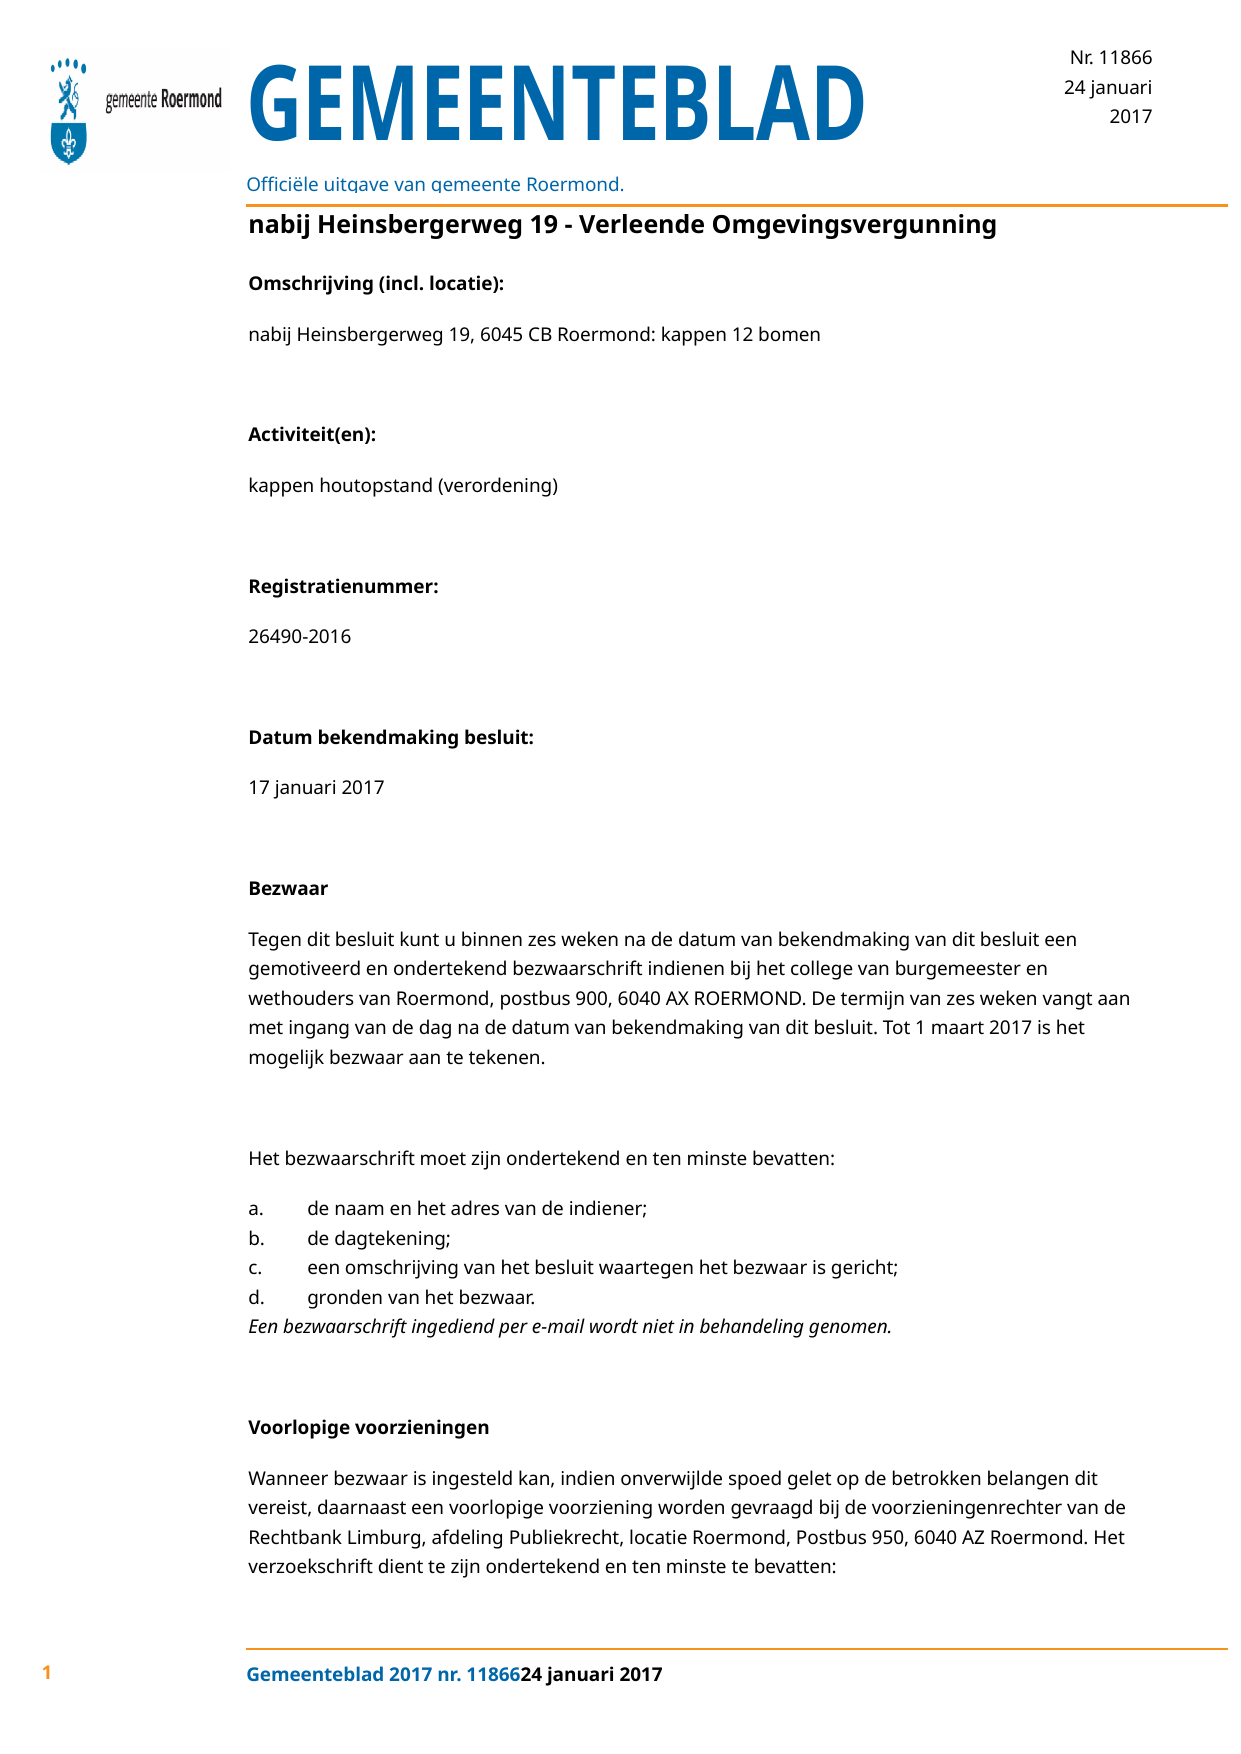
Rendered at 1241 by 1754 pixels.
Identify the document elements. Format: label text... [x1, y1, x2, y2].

text Omschrijving (incl. locatie): [248, 270, 1152, 296]
text Het bezwaarschrift moet zijn ondertekend en ten minste bevatten: [248, 1145, 1152, 1171]
text Een bezwaarschrift ingediend per e-mail wordt niet in behandeling genomen. [248, 1314, 1152, 1339]
text Activiteit(en): [248, 422, 1152, 447]
list de dagtekening; [248, 1225, 1152, 1251]
text Voorlopige voorzieningen [248, 1414, 1152, 1440]
text Registratienummer: [248, 573, 1152, 598]
list de naam en het adres van de indiener; [248, 1195, 1152, 1221]
text 17 januari 2017 [248, 774, 1152, 800]
text Tegen dit besluit kunt u binnen zes weken na de datum van bekendmaking van dit besluit een gemotiveerd en ondertekend bezwaarschrift indienen bij het college van burgemeester en wethouders van Roermond, postbus 900, 6040 AX ROERMOND. De termijn van zes weken vangt aan met ingang van de dag na de datum van bekendmaking van dit besluit. Tot 1 maart 2017 is het mogelijk bezwaar aan te tekenen. [248, 926, 1152, 1070]
text nabij Heinsbergerweg 19 - Verleende Omgevingsvergunning [248, 207, 1152, 241]
text Datum bekendmaking besluit: [248, 724, 1152, 750]
picture [41, 47, 231, 172]
list gronden van het bezwaar. [248, 1284, 1152, 1310]
text 26490-2016 [248, 623, 1152, 649]
text Wanneer bezwaar is ingesteld kan, indien onverwijlde spoed gelet op de betrokken belangen dit vereist, daarnaast een voorlopige voorziening worden gevraagd bij de voorzieningenrechter van de Rechtbank Limburg, afdeling Publiekrecht, locatie Roermond, Postbus 950, 6040 AZ Roermond. Het verzoekschrift dient te zijn ondertekend en ten minste te bevatten: [248, 1465, 1152, 1579]
text kappen houtopstand (verordening) [248, 472, 1152, 498]
list een omschrijving van het besluit waartegen het bezwaar is gericht; [248, 1254, 1152, 1280]
text Bezwaar [248, 875, 1152, 901]
text nabij Heinsbergerweg 19, 6045 CB Roermond: kappen 12 bomen [248, 321, 1152, 346]
